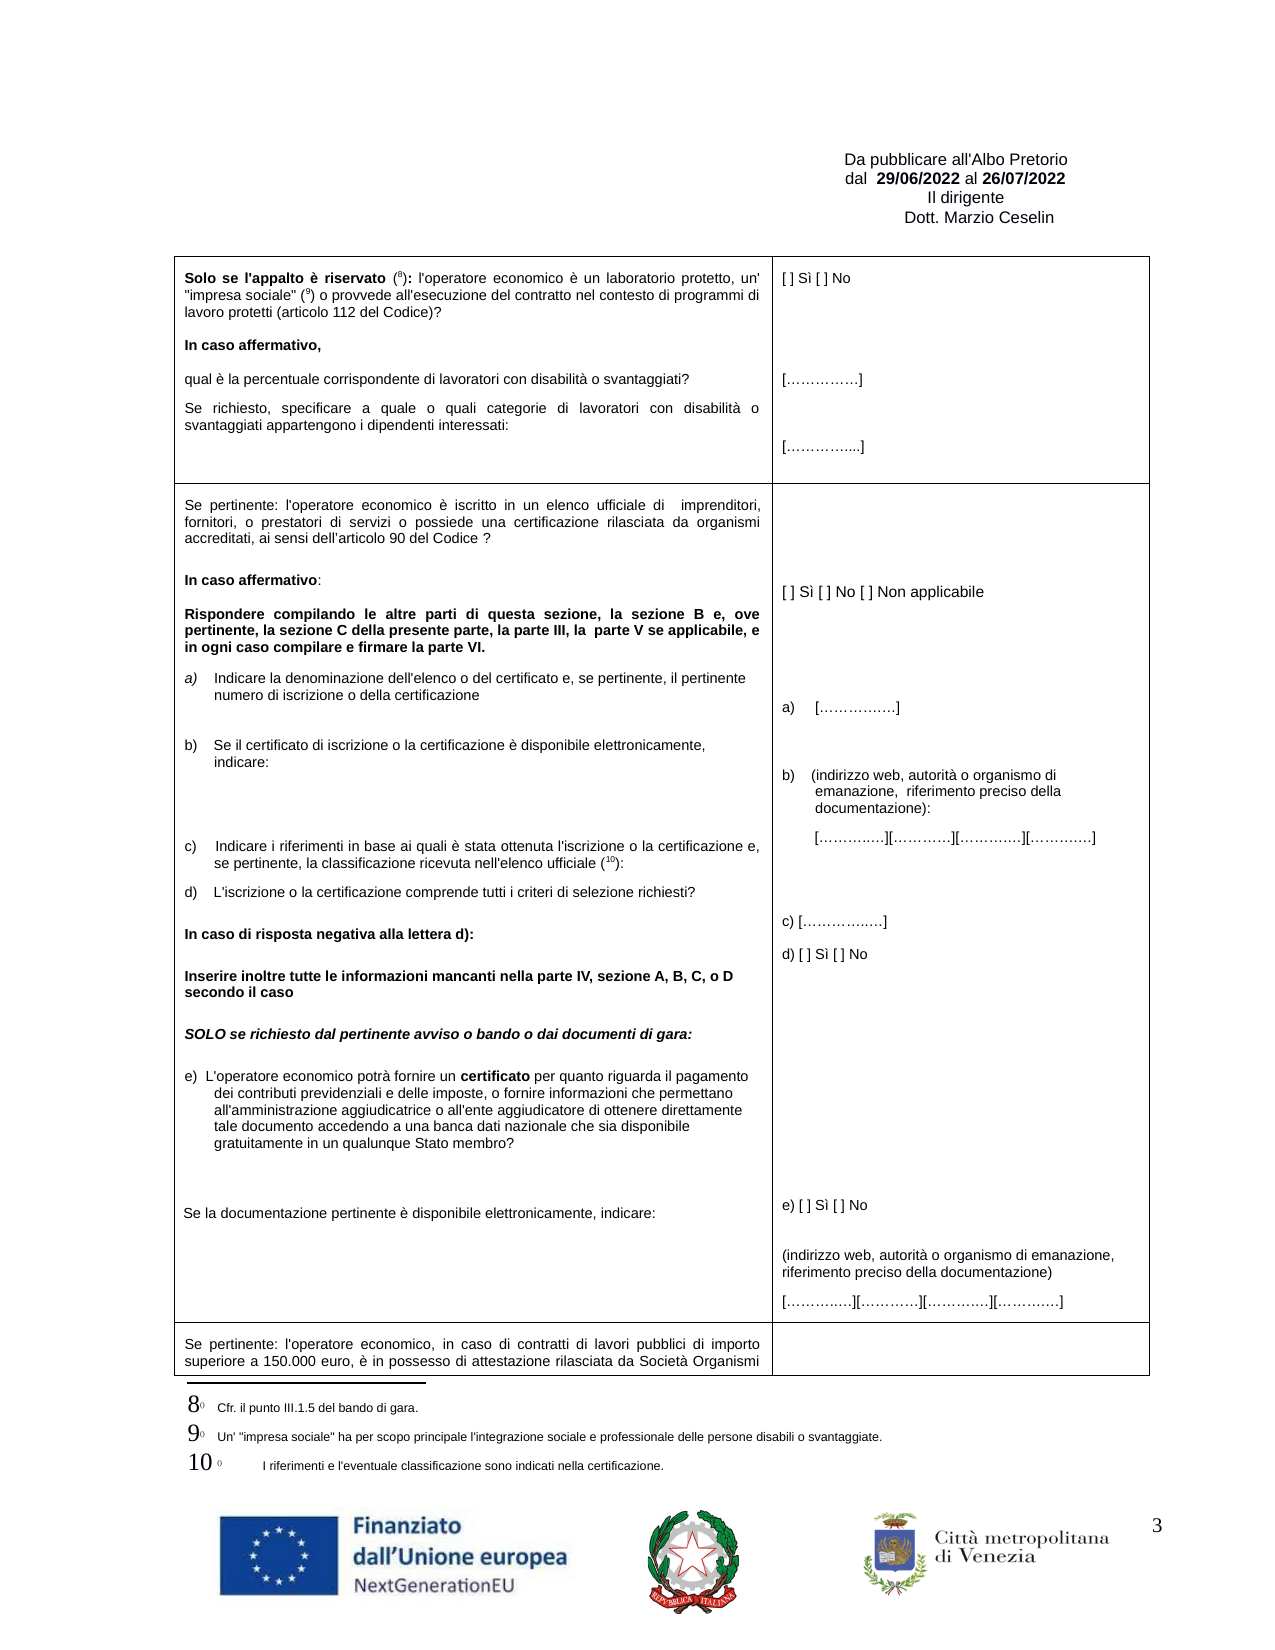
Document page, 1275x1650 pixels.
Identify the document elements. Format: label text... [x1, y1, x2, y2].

picture [209, 1507, 577, 1606]
table_cell [ ] Sì [ ] No [……………] […………....] [773, 257, 1149, 483]
table_cell [ ] Sì [ ] No [ ] Non applicabile [………….…] b) (indirizzo web, autorità o organismo di emanazione, riferimento preciso della documentazione): [………..…][…………][……….…][……….…] c) […………..…] d) [ ] Sì [ ] No e) [ ] Sì [ ] No (indirizzo web, autorità o organismo di emanazione, riferimento preciso della documentazione) [………..…][…………][……….…][……….…] [773, 484, 1149, 1322]
picture [647, 1510, 739, 1614]
table_cell Se pertinente: l'operatore economico è iscritto in un elenco ufficiale di imprenditori, fornitori, o prestatori di servizi o possiede una certificazione rilasciata da organismi accreditati, ai sensi dell’articolo 90 del Codice ? In caso affermativo: Rispondere compilando le altre parti di questa sezione, la sezione B e, ove pertinente, la sezione C della presente parte, la parte III, la parte V se applicabile, e in ogni caso compilare e firmare la parte VI. Indicare la denominazione dell'elenco o del certificato e, se pertinente, il pertinente numero di iscrizione o della certificazione b) Se il certificato di iscrizione o la certificazione è disponibile elettronicamente, indicare: c) Indicare i riferimenti in base ai quali è stata ottenuta l'iscrizione o la certificazione e, se pertinente, la classificazione ricevuta nell'elenco ufficiale (): d) L'iscrizione o la certificazione comprende tutti i criteri di selezione richiesti? In caso di risposta negativa alla lettera d): Inserire inoltre tutte le informazioni mancanti nella parte IV, sezione A, B, C, o D secondo il caso SOLO se richiesto dal pertinente avviso o bando o dai documenti di gara: e) L'operatore economico potrà fornire un certificato per quanto riguarda il pagamento dei contributi previdenziali e delle imposte, o fornire informazioni che permettano all'amministrazione aggiudicatrice o all'ente aggiudicatore di ottenere direttamente tale documento accedendo a una banca dati nazionale che sia disponibile gratuitamente in un qualunque Stato membro? Se la documentazione pertinente è disponibile elettronicamente, indicare: [175, 484, 772, 1322]
table_cell Se pertinente: l'operatore economico, in caso di contratti di lavori pubblici di importo superiore a 150.000 euro, è in possesso di attestazione rilasciata da Società Organismi [175, 1323, 772, 1375]
picture [854, 1498, 1116, 1602]
table_cell Solo se l'appalto è riservato (): l'operatore economico è un laboratorio protetto, un' "impresa sociale" () o provvede all'esecuzione del contratto nel contesto di programmi di lavoro protetti (articolo 112 del Codice)? In caso affermativo, qual è la percentuale corrispondente di lavoratori con disabilità o svantaggiati? Se richiesto, specificare a quale o quali categorie di lavoratori con disabilità o svantaggiati appartengono i dipendenti interessati: [175, 257, 772, 483]
table_cell [773, 1323, 1149, 1375]
